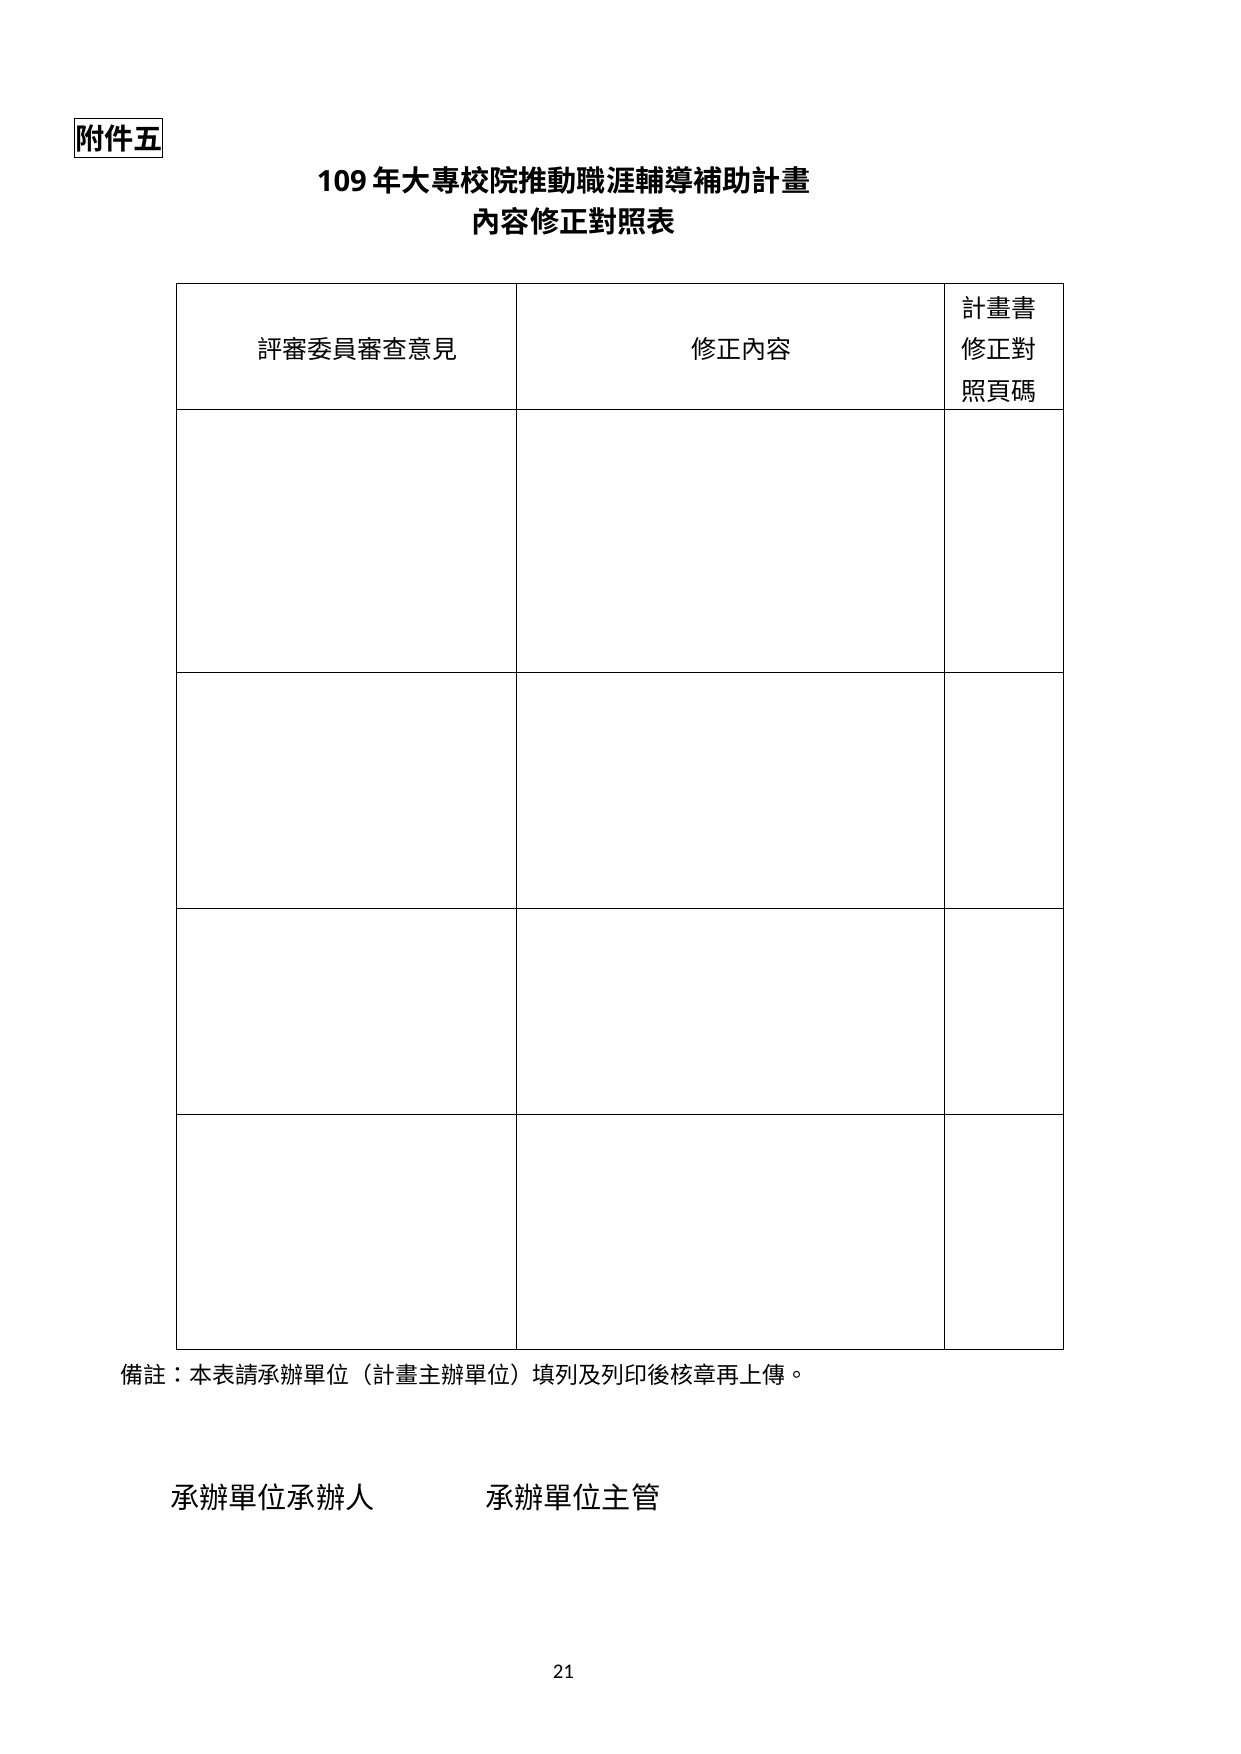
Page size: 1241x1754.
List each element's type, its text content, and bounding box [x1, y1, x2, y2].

table_cell [177, 1115, 516, 1349]
table_cell [177, 410, 516, 672]
table_cell [517, 410, 944, 672]
text 109年大專校院推動職涯輔導補助計畫 [74, 158, 1053, 199]
table_cell [517, 909, 944, 1114]
table_cell [945, 1115, 1063, 1349]
table_cell [945, 410, 1063, 672]
table_cell [177, 909, 516, 1114]
table_cell [177, 673, 516, 907]
table_cell [945, 673, 1063, 907]
text 承辦單位承辦人 承辦單位主管 [170, 1475, 1073, 1517]
text [163, 118, 1053, 158]
text 內容修正對照表 [74, 199, 1073, 241]
text 附件五 [75, 119, 162, 157]
table_cell [945, 909, 1063, 1114]
table_header 評審委員審查意見 [177, 284, 516, 409]
table_header 計畫書修正對照頁碼 [945, 284, 1063, 409]
text 備註：本表請承辦單位（計畫主辦單位）填列及列印後核章再上傳。 [74, 1350, 1053, 1392]
table_cell [517, 1115, 944, 1349]
table_cell [517, 673, 944, 907]
table_header 修正內容 [517, 284, 944, 409]
